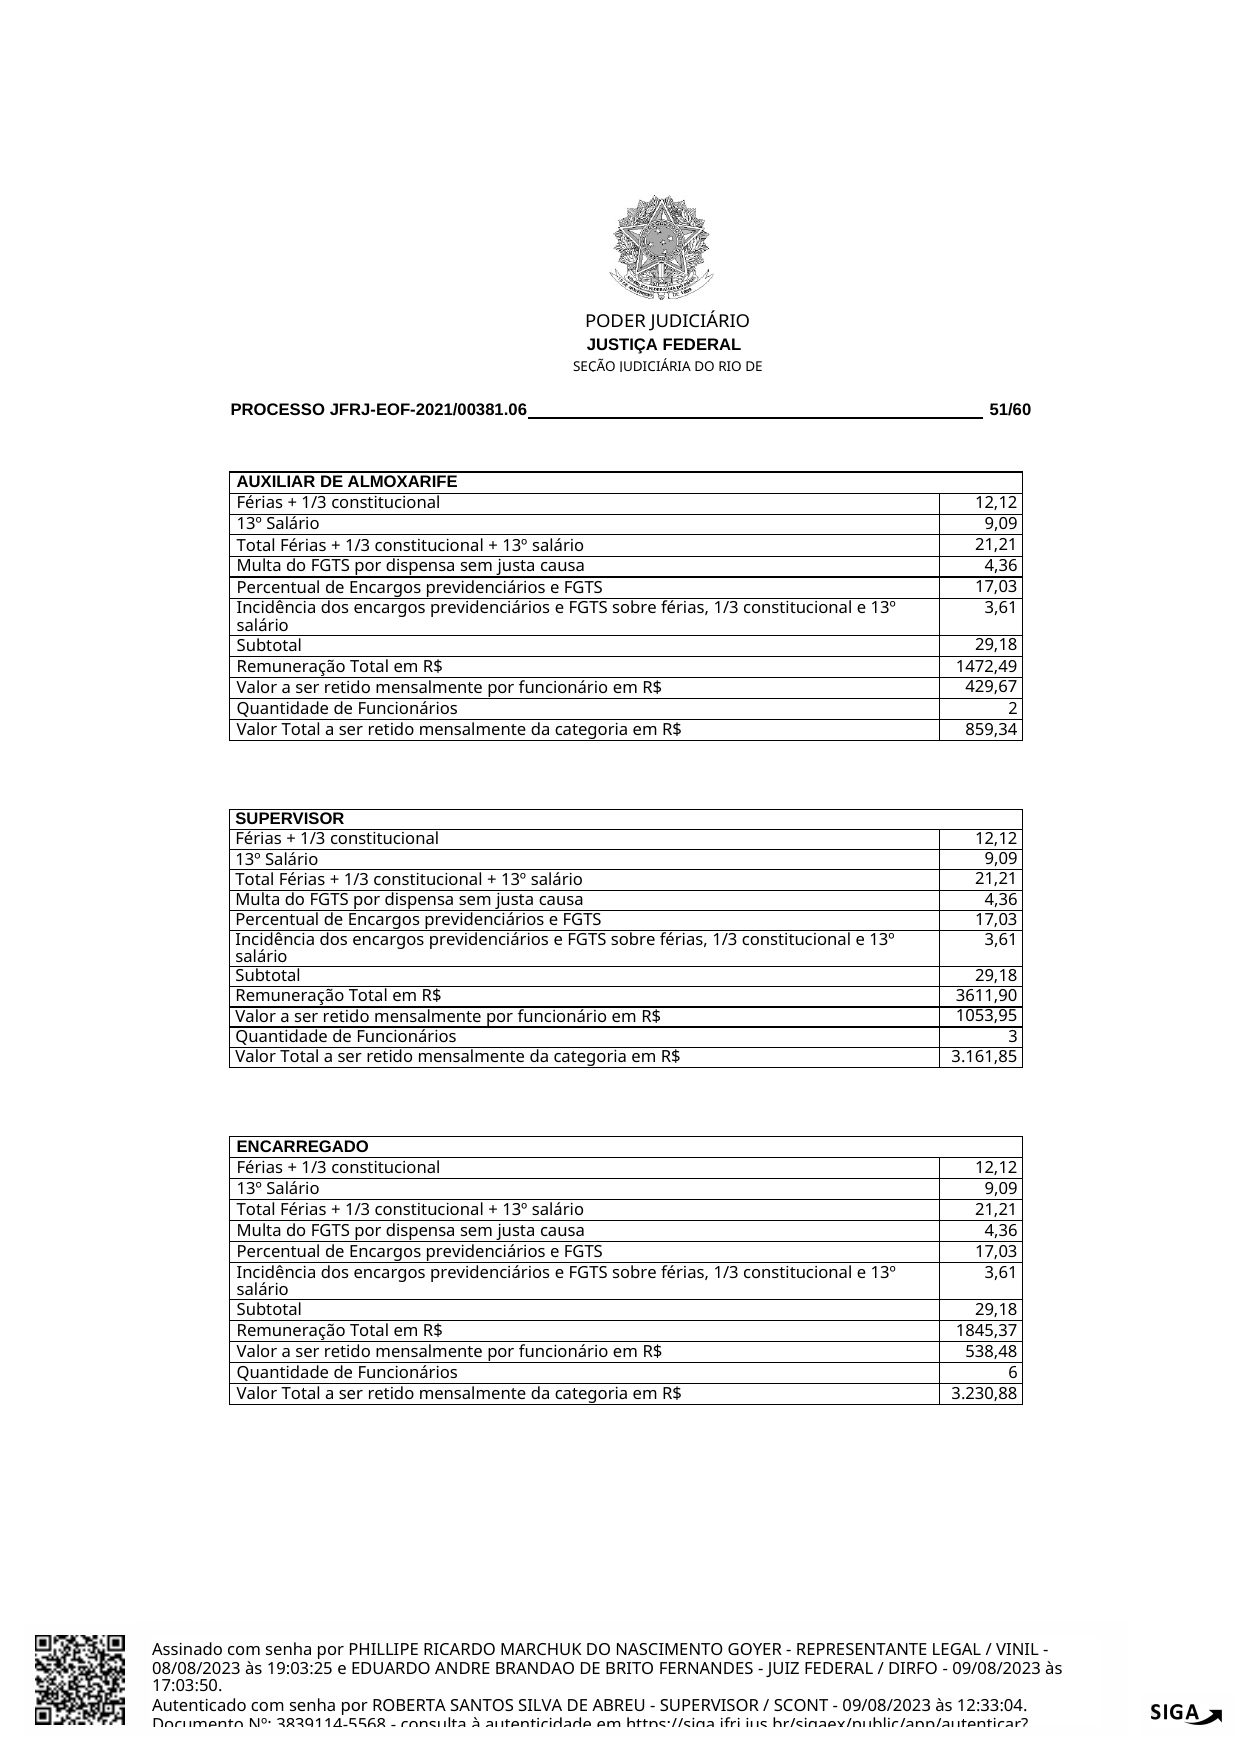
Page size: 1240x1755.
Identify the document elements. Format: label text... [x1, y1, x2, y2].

table_cell 859,34 [940, 720, 1022, 740]
table_cell Remuneração Total em R$ [230, 657, 939, 677]
table_cell Férias + 1/3 constitucional [230, 1158, 939, 1178]
table_cell 21,21 [940, 1200, 1022, 1220]
table_cell 17,03 [940, 911, 1022, 930]
table_cell Valor Total a ser retido mensalmente da categoria em R$ [230, 1384, 939, 1404]
table_cell 3.230,88 [940, 1384, 1022, 1404]
table_cell Valor a ser retido mensalmente por funcionário em R$ [230, 1008, 939, 1026]
table_cell Incidência dos encargos previdenciários e FGTS sobre férias, 1/3 constitucional e 13º salário [230, 599, 939, 634]
table_cell 29,18 [940, 967, 1022, 986]
table_cell Quantidade de Funcionários [230, 1028, 939, 1047]
table_cell 12,12 [940, 830, 1022, 849]
table_cell Valor Total a ser retido mensalmente da categoria em R$ [230, 720, 939, 740]
table_cell Incidência dos encargos previdenciários e FGTS sobre férias, 1/3 constitucional e 13º salário [230, 1263, 939, 1299]
table_cell 9,09 [940, 515, 1022, 534]
table_cell 13º Salário [230, 515, 939, 534]
table_cell 1845,37 [940, 1321, 1022, 1341]
table_cell Valor a ser retido mensalmente por funcionário em R$ [230, 1342, 939, 1362]
table_header SUPERVISOR [230, 810, 1022, 829]
table_cell 12,12 [940, 494, 1022, 513]
table_cell 21,21 [940, 870, 1022, 889]
table_cell Percentual de Encargos previdenciários e FGTS [230, 1242, 939, 1262]
table_cell 429,67 [940, 678, 1022, 698]
table_cell 29,18 [940, 1300, 1022, 1320]
table_cell Subtotal [230, 636, 939, 656]
table_cell 3 [940, 1028, 1022, 1047]
table_cell Remuneração Total em R$ [230, 987, 939, 1006]
table_cell 3,61 [940, 931, 1022, 966]
table_cell 2 [940, 699, 1022, 719]
table_cell 3611,90 [940, 987, 1022, 1006]
table_cell Total Férias + 1/3 constitucional + 13º salário [230, 870, 939, 889]
table_cell 29,18 [940, 636, 1022, 656]
table_cell Subtotal [230, 1300, 939, 1320]
table_cell 17,03 [940, 578, 1022, 598]
table_cell Quantidade de Funcionários [230, 1363, 939, 1383]
table_cell 6 [940, 1363, 1022, 1383]
table_cell Quantidade de Funcionários [230, 699, 939, 719]
table_cell Incidência dos encargos previdenciários e FGTS sobre férias, 1/3 constitucional e 13º salário [230, 931, 939, 966]
table_cell 12,12 [940, 1158, 1022, 1178]
table_cell Férias + 1/3 constitucional [230, 830, 939, 849]
table_cell Multa do FGTS por dispensa sem justa causa [230, 1221, 939, 1241]
table_cell Valor a ser retido mensalmente por funcionário em R$ [230, 678, 939, 698]
table_cell Férias + 1/3 constitucional [230, 494, 939, 513]
table_cell Remuneração Total em R$ [230, 1321, 939, 1341]
table_cell 538,48 [940, 1342, 1022, 1362]
table_cell 21,21 [940, 535, 1022, 556]
table_cell Percentual de Encargos previdenciários e FGTS [230, 911, 939, 930]
table_cell 1053,95 [940, 1008, 1022, 1026]
table_header AUXILIAR DE ALMOXARIFE [230, 473, 1022, 492]
table_cell 3,61 [940, 599, 1022, 634]
table_cell 3,61 [940, 1263, 1022, 1299]
table_cell 4,36 [940, 557, 1022, 576]
table_cell 4,36 [940, 891, 1022, 909]
table_cell 4,36 [940, 1221, 1022, 1241]
table_header ENCARREGADO [230, 1137, 1022, 1157]
table_cell 13º Salário [230, 1179, 939, 1199]
table_cell Subtotal [230, 967, 939, 986]
table_cell Valor Total a ser retido mensalmente da categoria em R$ [230, 1048, 939, 1067]
table_cell Total Férias + 1/3 constitucional + 13º salário [230, 535, 939, 556]
table_cell 13º Salário [230, 850, 939, 869]
table_cell Total Férias + 1/3 constitucional + 13º salário [230, 1200, 939, 1220]
table_cell 17,03 [940, 1242, 1022, 1262]
table_cell 3.161,85 [940, 1048, 1022, 1067]
table_cell 1472,49 [940, 657, 1022, 677]
table_cell 9,09 [940, 850, 1022, 869]
table_cell Multa do FGTS por dispensa sem justa causa [230, 557, 939, 576]
table_cell Percentual de Encargos previdenciários e FGTS [230, 578, 939, 598]
table_cell 9,09 [940, 1179, 1022, 1199]
table_cell Multa do FGTS por dispensa sem justa causa [230, 891, 939, 909]
